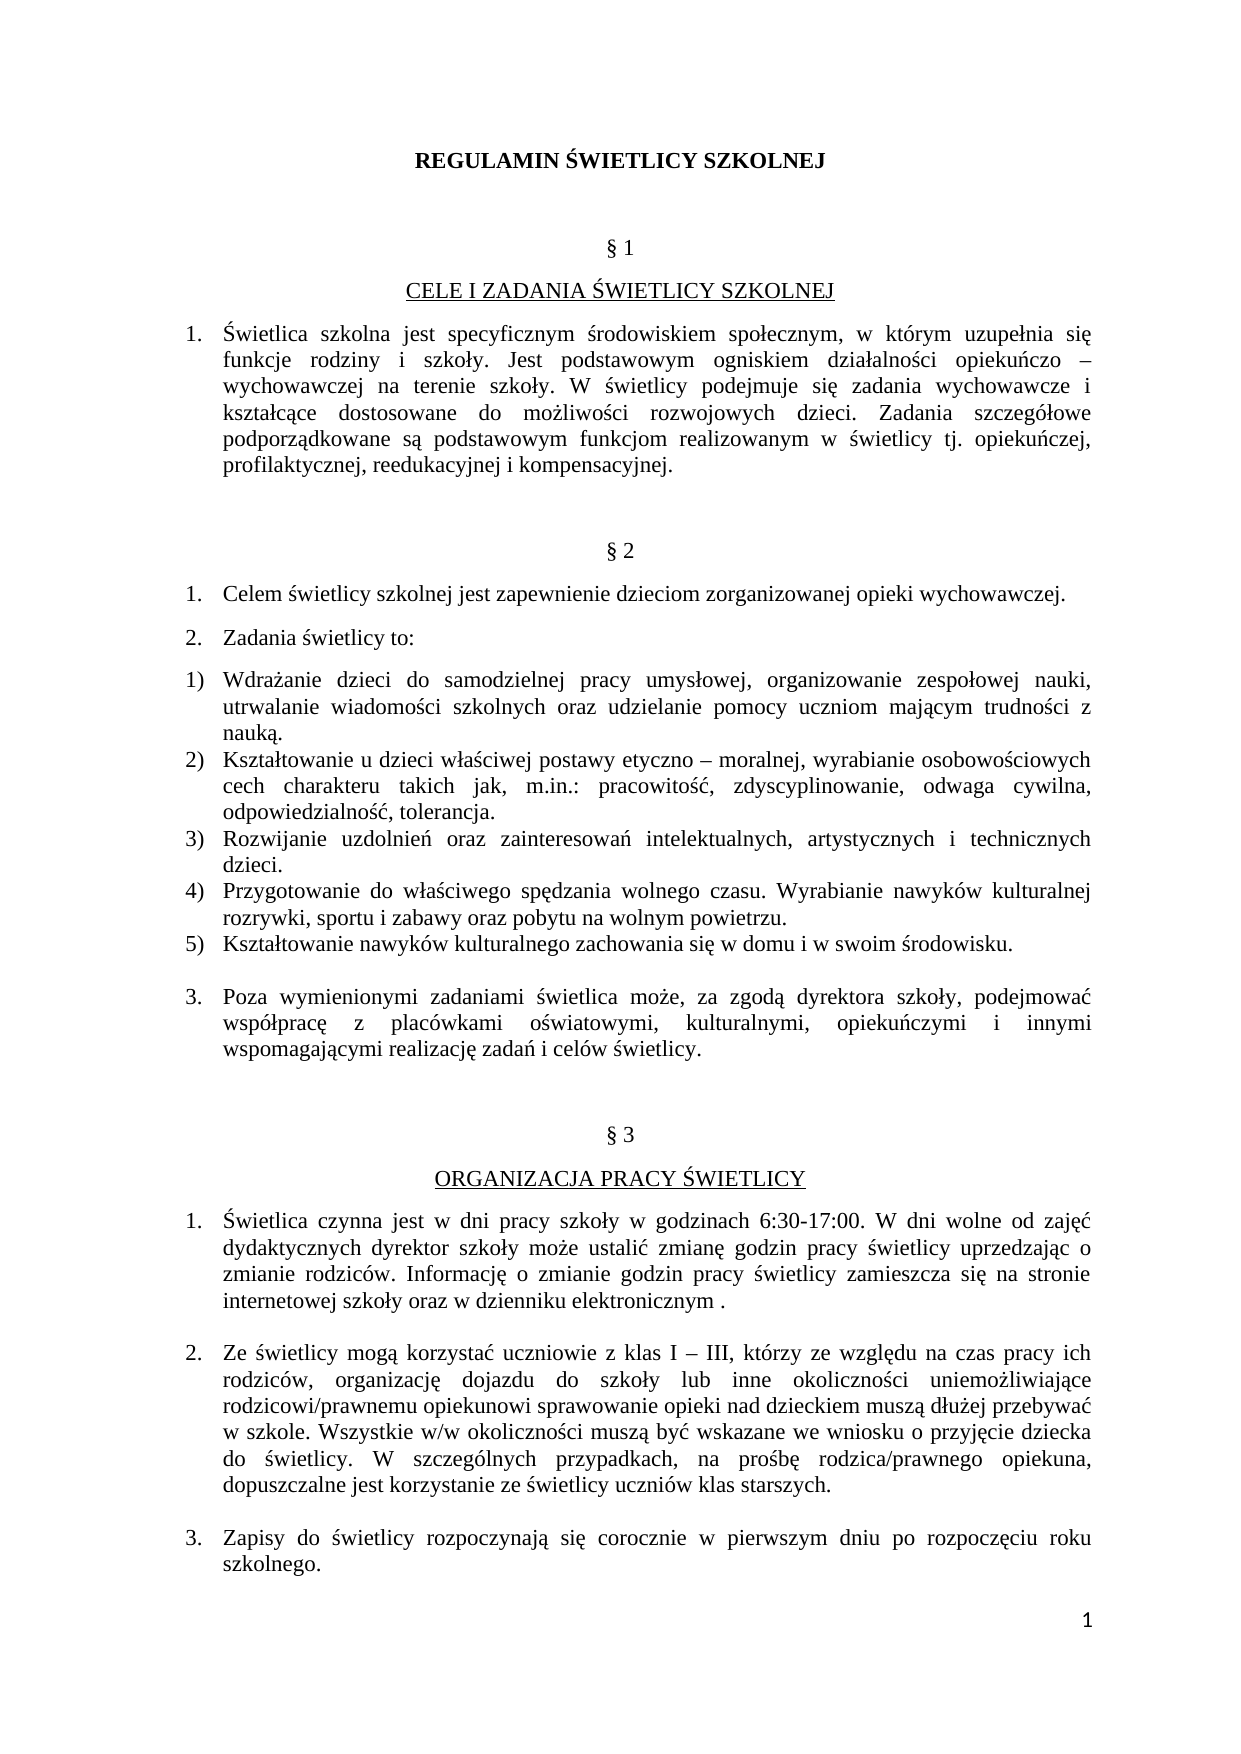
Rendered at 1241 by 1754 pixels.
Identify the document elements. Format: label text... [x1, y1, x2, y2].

list Rozwijanie uzdolnień oraz zainteresowań intelektualnych, artystycznych i technicznych dzieci. [185, 825, 1093, 877]
list Wdrażanie dzieci do samodzielnej pracy umysłowej, organizowanie zespołowej nauki, utrwalanie wiadomości szkolnych oraz udzielanie pomocy uczniom mającym trudności z nauką. [185, 667, 1093, 746]
subtitle REGULAMIN ŚWIETLICY SZKOLNEJ [148, 148, 1093, 174]
text CELE I ZADANIA ŚWIETLICY SZKOLNEJ [148, 277, 1093, 303]
text § 3 [148, 1122, 1093, 1148]
list Poza wymienionymi zadaniami świetlica może, za zgodą dyrektora szkoły, podejmować współpracę z placówkami oświatowymi, kulturalnymi, opiekuńczymi i innymi wspomagającymi realizację zadań i celów świetlicy. [185, 983, 1093, 1062]
list Kształtowanie nawyków kulturalnego zachowania się w domu i w swoim środowisku. [185, 930, 1093, 956]
list Ze świetlicy mogą korzystać uczniowie z klas I – III, którzy ze względu na czas pracy ich rodziców, organizację dojazdu do szkoły lub inne okoliczności uniemożliwiające rodzicowi/prawnemu opiekunowi sprawowanie opieki nad dzieckiem muszą dłużej przebywać w szkole. Wszystkie w/w okoliczności muszą być wskazane we wniosku o przyjęcie dziecka do świetlicy. W szczególnych przypadkach, na prośbę rodzica/prawnego opiekuna, dopuszczalne jest korzystanie ze świetlicy uczniów klas starszych. [185, 1339, 1093, 1497]
list Świetlica czynna jest w dni pracy szkoły w godzinach 6:30-17:00. W dni wolne od zajęć dydaktycznych dyrektor szkoły może ustalić zmianę godzin pracy świetlicy uprzedzając o zmianie rodziców. Informację o zmianie godzin pracy świetlicy zamieszcza się na stronie internetowej szkoły oraz w dzienniku elektronicznym . [185, 1208, 1093, 1313]
list Zapisy do świetlicy rozpoczynają się corocznie w pierwszym dniu po rozpoczęciu roku szkolnego. [185, 1524, 1093, 1577]
list Celem świetlicy szkolnej jest zapewnienie dzieciom zorganizowanej opieki wychowawczej. [185, 581, 1093, 607]
text § 2 [148, 537, 1093, 564]
text § 1 [148, 234, 1093, 260]
list Świetlica szkolna jest specyficznym środowiskiem społecznym, w którym uzupełnia się funkcje rodziny i szkoły. Jest podstawowym ogniskiem działalności opiekuńczo – wychowawczej na terenie szkoły. W świetlicy podejmuje się zadania wychowawcze i kształcące dostosowane do możliwości rozwojowych dzieci. Zadania szczegółowe podporządkowane są podstawowym funkcjom realizowanym w świetlicy tj. opiekuńczej, profilaktycznej, reedukacyjnej i kompensacyjnej. [185, 320, 1093, 478]
list Zadania świetlicy to: [185, 623, 1093, 650]
text ORGANIZACJA PRACY ŚWIETLICY [148, 1164, 1093, 1191]
list Przygotowanie do właściwego spędzania wolnego czasu. Wyrabianie nawyków kulturalnej rozrywki, sportu i zabawy oraz pobytu na wolnym powietrzu. [185, 877, 1093, 930]
list Kształtowanie u dzieci właściwej postawy etyczno – moralnej, wyrabianie osobowościowych cech charakteru takich jak, m.in.: pracowitość, zdyscyplinowanie, odwaga cywilna, odpowiedzialność, tolerancja. [185, 746, 1093, 825]
